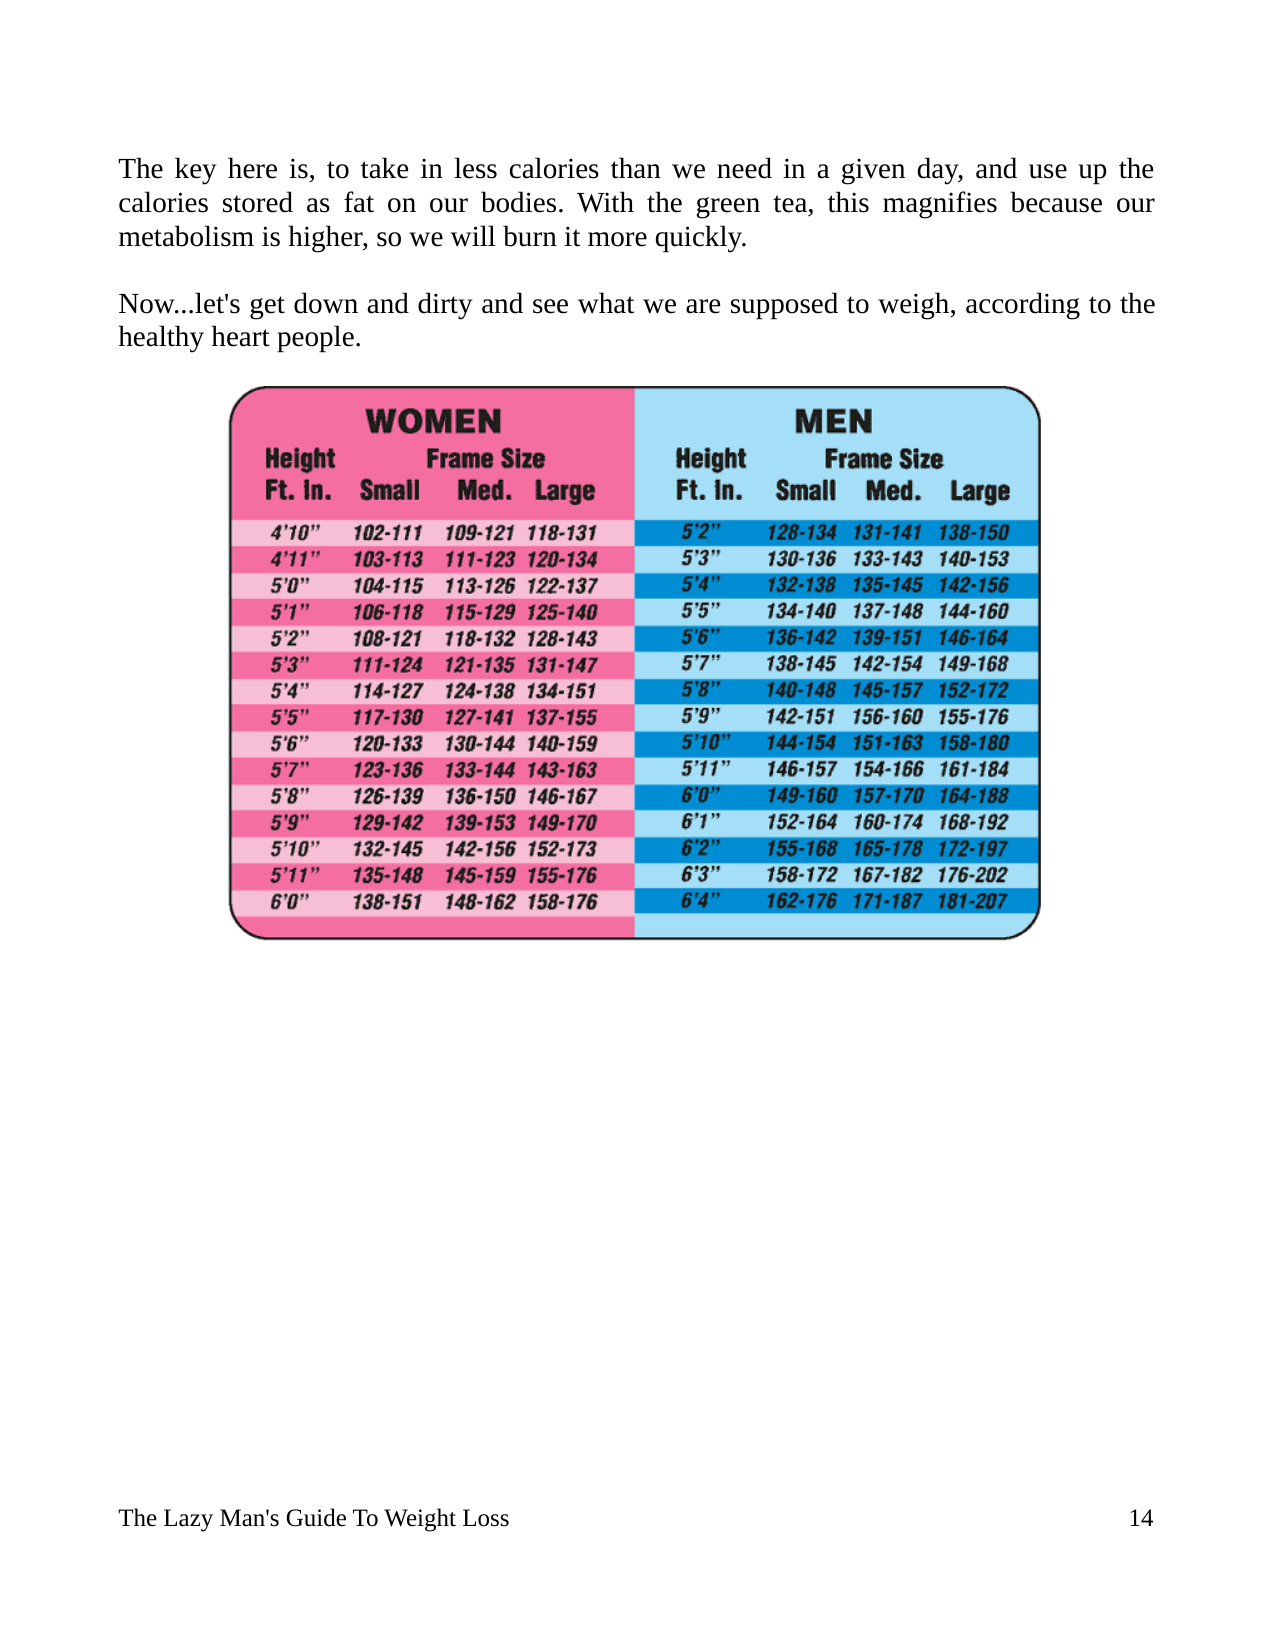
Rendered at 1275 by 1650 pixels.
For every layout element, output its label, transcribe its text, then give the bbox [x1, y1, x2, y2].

text The key here is, to take in less calories than we need in a given day, and use up the calories stored as fat on our bodies. With the green tea, this magnifies because our metabolism is higher, so we will burn it more quickly. [118, 152, 1157, 252]
text Now...let's get down and dirty and see what we are supposed to weigh, according to the healthy heart people. [118, 286, 1157, 353]
picture [200, 386, 1075, 941]
